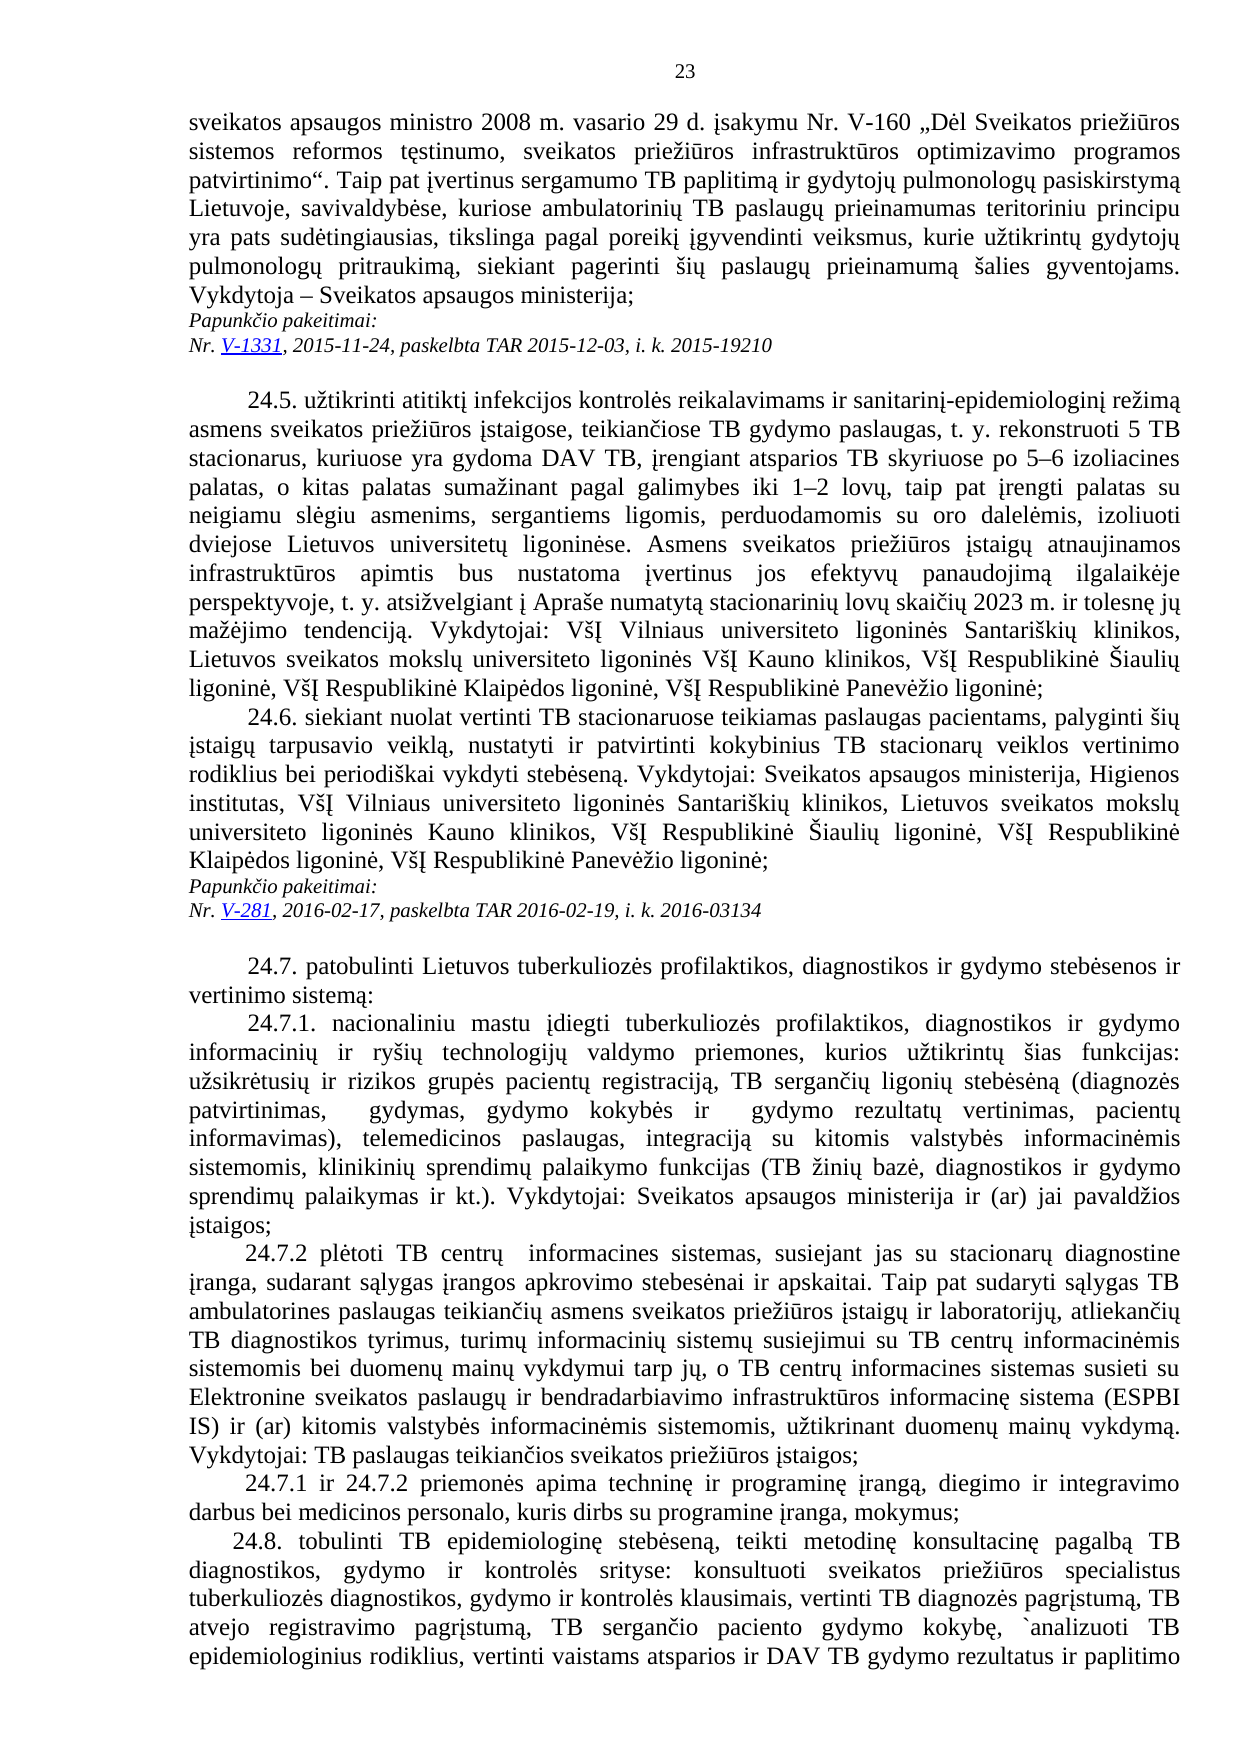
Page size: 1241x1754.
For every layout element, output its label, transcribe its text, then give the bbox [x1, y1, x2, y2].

text 24.8. tobulinti TB epidemiologinę stebėseną, teikti metodinę konsultacinę pagalbą TB diagnostikos, gydymo ir kontrolės srityse: konsultuoti sveikatos priežiūros specialistus tuberkuliozės diagnostikos, gydymo ir kontrolės klausimais, vertinti TB diagnozės pagrįstumą, TB atvejo registravimo pagrįstumą, TB sergančio paciento gydymo kokybę, `analizuoti TB epidemiologinius rodiklius, vertinti vaistams atsparios ir DAV TB gydymo rezultatus ir paplitimo [188, 1526, 1181, 1670]
text 24.7. patobulinti Lietuvos tuberkuliozės profilaktikos, diagnostikos ir gydymo stebėsenos ir vertinimo sistemą: [188, 951, 1181, 1008]
text 24.7.2 plėtoti TB centrų informacines sistemas, susiejant jas su stacionarų diagnostine įranga, sudarant sąlygas įrangos apkrovimo stebesėnai ir apskaitai. Taip pat sudaryti sąlygas TB ambulatorines paslaugas teikiančių asmens sveikatos priežiūros įstaigų ir laboratorijų, atliekančių TB diagnostikos tyrimus, turimų informacinių sistemų susiejimui su TB centrų informacinėmis sistemomis bei duomenų mainų vykdymui tarp jų, o TB centrų informacines sistemas susieti su Elektronine sveikatos paslaugų ir bendradarbiavimo infrastruktūros informacinę sistema (ESPBI IS) ir (ar) kitomis valstybės informacinėmis sistemomis, užtikrinant duomenų mainų vykdymą. Vykdytojai: TB paslaugas teikiančios sveikatos priežiūros įstaigos; [188, 1238, 1181, 1468]
text 24.7.1. nacionaliniu mastu įdiegti tuberkuliozės profilaktikos, diagnostikos ir gydymo informacinių ir ryšių technologijų valdymo priemones, kurios užtikrintų šias funkcijas: užsikrėtusių ir rizikos grupės pacientų registraciją, TB sergančių ligonių stebėsėną (diagnozės patvirtinimas, gydymas, gydymo kokybės ir gydymo rezultatų vertinimas, pacientų informavimas), telemedicinos paslaugas, integraciją su kitomis valstybės informacinėmis sistemomis, klinikinių sprendimų palaikymo funkcijas (TB žinių bazė, diagnostikos ir gydymo sprendimų palaikymas ir kt.). Vykdytojai: Sveikatos apsaugos ministerija ir (ar) jai pavaldžios įstaigos; [188, 1008, 1181, 1238]
text Nr. V-281, 2016-02-17, paskelbta TAR 2016-02-19, i. k. 2016-03134 [188, 898, 1181, 922]
text Papunkčio pakeitimai: [188, 874, 1181, 898]
text 24.7.1 ir 24.7.2 priemonės apima techninę ir programinę įrangą, diegimo ir integravimo darbus bei medicinos personalo, kuris dirbs su programine įranga, mokymus; [188, 1468, 1181, 1526]
text 24.6. siekiant nuolat vertinti TB stacionaruose teikiamas paslaugas pacientams, palyginti šių įstaigų tarpusavio veiklą, nustatyti ir patvirtinti kokybinius TB stacionarų veiklos vertinimo rodiklius bei periodiškai vykdyti stebėseną. Vykdytojai: Sveikatos apsaugos ministerija, Higienos institutas, VšĮ Vilniaus universiteto ligoninės Santariškių klinikos, Lietuvos sveikatos mokslų universiteto ligoninės Kauno klinikos, VšĮ Respublikinė Šiaulių ligoninė, VšĮ Respublikinė Klaipėdos ligoninė, VšĮ Respublikinė Panevėžio ligoninė; [188, 702, 1181, 874]
text 24.5. užtikrinti atitiktį infekcijos kontrolės reikalavimams ir sanitarinį-epidemiologinį režimą asmens sveikatos priežiūros įstaigose, teikiančiose TB gydymo paslaugas, t. y. rekonstruoti 5 TB stacionarus, kuriuose yra gydoma DAV TB, įrengiant atsparios TB skyriuose po 5–6 izoliacines palatas, o kitas palatas sumažinant pagal galimybes iki 1–2 lovų, taip pat įrengti palatas su neigiamu slėgiu asmenims, sergantiems ligomis, perduodamomis su oro dalelėmis, izoliuoti dviejose Lietuvos universitetų ligoninėse. Asmens sveikatos priežiūros įstaigų atnaujinamos infrastruktūros apimtis bus nustatoma įvertinus jos efektyvų panaudojimą ilgalaikėje perspektyvoje, t. y. atsižvelgiant į Apraše numatytą stacionarinių lovų skaičių 2023 m. ir tolesnę jų mažėjimo tendenciją. Vykdytojai: VšĮ Vilniaus universiteto ligoninės Santariškių klinikos, Lietuvos sveikatos mokslų universiteto ligoninės VšĮ Kauno klinikos, VšĮ Respublikinė Šiaulių ligoninė, VšĮ Respublikinė Klaipėdos ligoninė, VšĮ Respublikinė Panevėžio ligoninė; [188, 385, 1181, 702]
text Nr. V-1331, 2015-11-24, paskelbta TAR 2015-12-03, i. k. 2015-19210 [188, 332, 1181, 357]
text sveikatos apsaugos ministro 2008 m. vasario 29 d. įsakymu Nr. V-160 „Dėl Sveikatos priežiūros sistemos reformos tęstinumo, sveikatos priežiūros infrastruktūros optimizavimo programos patvirtinimo“. Taip pat įvertinus sergamumo TB paplitimą ir gydytojų pulmonologų pasiskirstymą Lietuvoje, savivaldybėse, kuriose ambulatorinių TB paslaugų prieinamumas teritoriniu principu yra pats sudėtingiausias, tikslinga pagal poreikį įgyvendinti veiksmus, kurie užtikrintų gydytojų pulmonologų pritraukimą, siekiant pagerinti šių paslaugų prieinamumą šalies gyventojams. Vykdytoja – Sveikatos apsaugos ministerija; [188, 107, 1181, 308]
text Papunkčio pakeitimai: [188, 308, 1181, 332]
